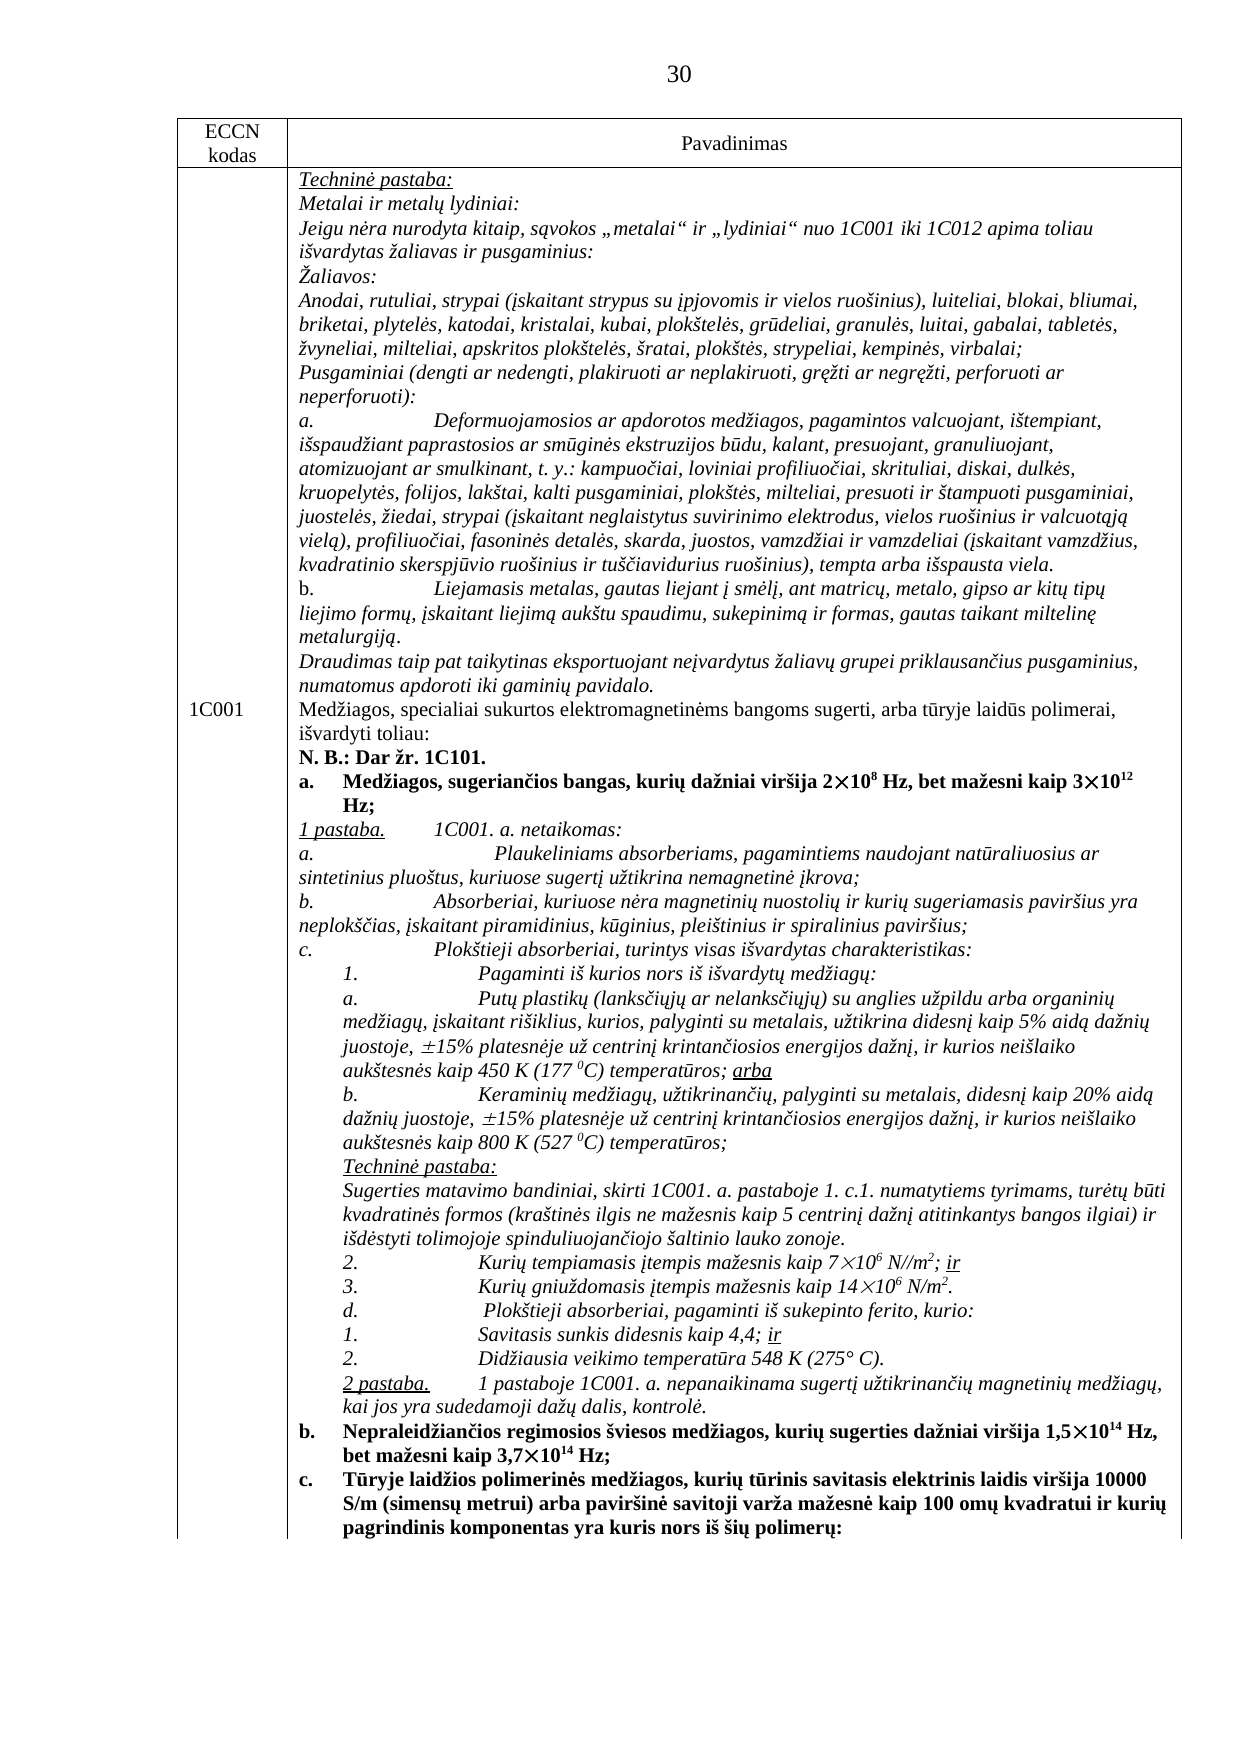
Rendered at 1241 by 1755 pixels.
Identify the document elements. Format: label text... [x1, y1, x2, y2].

table_cell [288, 1370, 331, 1418]
table_cell Nepraleidžiančios regimosios šviesos medžiagos, kurių sugerties dažniai viršija 1,51014 Hz, bet mažesni kaip 3,71014 Hz; [331, 1419, 1181, 1467]
table_cell [178, 769, 287, 817]
table_cell [178, 1154, 287, 1250]
table_cell [288, 961, 331, 1154]
table_cell b. Absorberiai, kuriuose nėra magnetinių nuostolių ir kurių sugeriamasis paviršius yra neplokščias, įskaitant piramidinius, kūginius, pleištinius ir spiralinius paviršius; [288, 889, 1181, 937]
table_cell 1. Pagaminti iš kurios nors iš išvardytų medžiagų: a. Putų plastikų (lanksčiųjų ar nelanksčiųjų) su anglies užpildu arba organinių medžiagų, įskaitant rišiklius, kurios, palyginti su metalais, užtikrina didesnį kaip 5% aidą dažnių juostoje, 15% platesnėje už centrinį krintančiosios energijos dažnį, ir kurios neišlaiko aukštesnės kaip 450 K (177 0C) temperatūros; arba b. Keraminių medžiagų, užtikrinančių, palyginti su metalais, didesnį kaip 20% aidą dažnių juostoje, 15% platesnėje už centrinį krintančiosios energijos dažnį, ir kurios neišlaiko aukštesnės kaip 800 K (527 0C) temperatūros; [331, 961, 1181, 1154]
table_header ECCN kodas [178, 119, 287, 167]
table_cell 2 pastaba. 1 pastaboje 1C001. a. nepanaikinama sugertį užtikrinančių magnetinių medžiagų, kai jos yra sudedamoji dažų dalis, kontrolė. [331, 1370, 1181, 1418]
table_cell c. Plokštieji absorberiai, turintys visas išvardytas charakteristikas: [288, 937, 1181, 961]
table_cell Techninė pastaba: Metalai ir metalų lydiniai: Jeigu nėra nurodyta kitaip, sąvokos „metalai“ ir „lydiniai“ nuo 1C001 iki 1C012 apima toliau išvardytas žaliavas ir pusgaminius: Žaliavos: Anodai, rutuliai, strypai (įskaitant strypus su įpjovomis ir vielos ruošinius), luiteliai, blokai, bliumai, briketai, plytelės, katodai, kristalai, kubai, plokštelės, grūdeliai, granulės, luitai, gabalai, tabletės, žvyneliai, milteliai, apskritos plokštelės, šratai, plokštės, strypeliai, kempinės, virbalai; Pusgaminiai (dengti ar nedengti, plakiruoti ar neplakiruoti, gręžti ar negręžti, perforuoti ar neperforuoti): a. Deformuojamosios ar apdorotos medžiagos, pagamintos valcuojant, ištempiant, išspaudžiant paprastosios ar smūginės ekstruzijos būdu, kalant, presuojant, granuliuojant, atomizuojant ar smulkinant, t. y.: kampuočiai, loviniai profiliuočiai, skrituliai, diskai, dulkės, kruopelytės, folijos, lakštai, kalti pusgaminiai, plokštės, milteliai, presuoti ir štampuoti pusgaminiai, juostelės, žiedai, strypai (įskaitant neglaistytus suvirinimo elektrodus, vielos ruošinius ir valcuotąją vielą), profiliuočiai, fasoninės detalės, skarda, juostos, vamzdžiai ir vamzdeliai (įskaitant vamzdžius, kvadratinio skerspjūvio ruošinius ir tuščiavidurius ruošinius), tempta arba išspausta viela. b. Liejamasis metalas, gautas liejant į smėlį, ant matricų, metalo, gipso ar kitų tipų liejimo formų, įskaitant liejimą aukštu spaudimu, sukepinimą ir formas, gautas taikant miltelinę metalurgiją. Draudimas taip pat taikytinas eksportuojant neįvardytus žaliavų grupei priklausančius pusgaminius, numatomus apdoroti iki gaminių pavidalo. [288, 168, 1181, 697]
table_header Pavadinimas [288, 119, 1181, 167]
table_cell [178, 1250, 287, 1370]
table_cell [178, 961, 287, 1154]
table_cell Medžiagos, sugeriančios bangas, kurių dažniai viršija 2108 Hz, bet mažesni kaip 31012 Hz; [331, 769, 1181, 817]
table_cell [178, 1419, 287, 1467]
table_cell c. [288, 1467, 331, 1539]
table_cell b. [288, 1419, 331, 1467]
table_cell 1C001 [178, 697, 287, 769]
table_cell [178, 1370, 287, 1418]
table_cell Tūryje laidžios polimerinės medžiagos, kurių tūrinis savitasis elektrinis laidis viršija 10000 S/m (simensų metrui) arba paviršinė savitoji varža mažesnė kaip 100 omų kvadratui ir kurių pagrindinis komponentas yra kuris nors iš šių polimerų: [331, 1467, 1181, 1539]
table_cell Medžiagos, specialiai sukurtos elektromagnetinėms bangoms sugerti, arba tūryje laidūs polimerai, išvardyti toliau: N. B.: Dar žr. 1C101. [288, 697, 1181, 769]
table_cell 1 pastaba. 1C001. a. netaikomas: a. Plaukeliniams absorberiams, pagamintiems naudojant natūraliuosius ar sintetinius pluoštus, kuriuose sugertį užtikrina nemagnetinė įkrova; [288, 817, 1181, 889]
table_cell Techninė pastaba: Sugerties matavimo bandiniai, skirti 1C001. a. pastaboje 1. c.1. numatytiems tyrimams, turėtų būti kvadratinės formos (kraštinės ilgis ne mažesnis kaip 5 centrinį dažnį atitinkantys bangos ilgiai) ir išdėstyti tolimojoje spinduliuojančiojo šaltinio lauko zonoje. [331, 1154, 1181, 1250]
table_cell 2. Kurių tempiamasis įtempis mažesnis kaip 7106 N//m2; ir 3. Kurių gniuždomasis įtempis mažesnis kaip 14106 N/m2. d. Plokštieji absorberiai, pagaminti iš sukepinto ferito, kurio: 1. Savitasis sunkis didesnis kaip 4,4; ir 2. Didžiausia veikimo temperatūra 548 K (275° C). [331, 1250, 1181, 1370]
table_cell [288, 1250, 331, 1370]
table_cell [178, 937, 287, 961]
table_cell [288, 1154, 331, 1250]
table_cell [178, 817, 287, 889]
table_cell [178, 168, 287, 697]
table_cell a. [288, 769, 331, 817]
table_cell [178, 1467, 287, 1539]
table_cell [178, 889, 287, 937]
